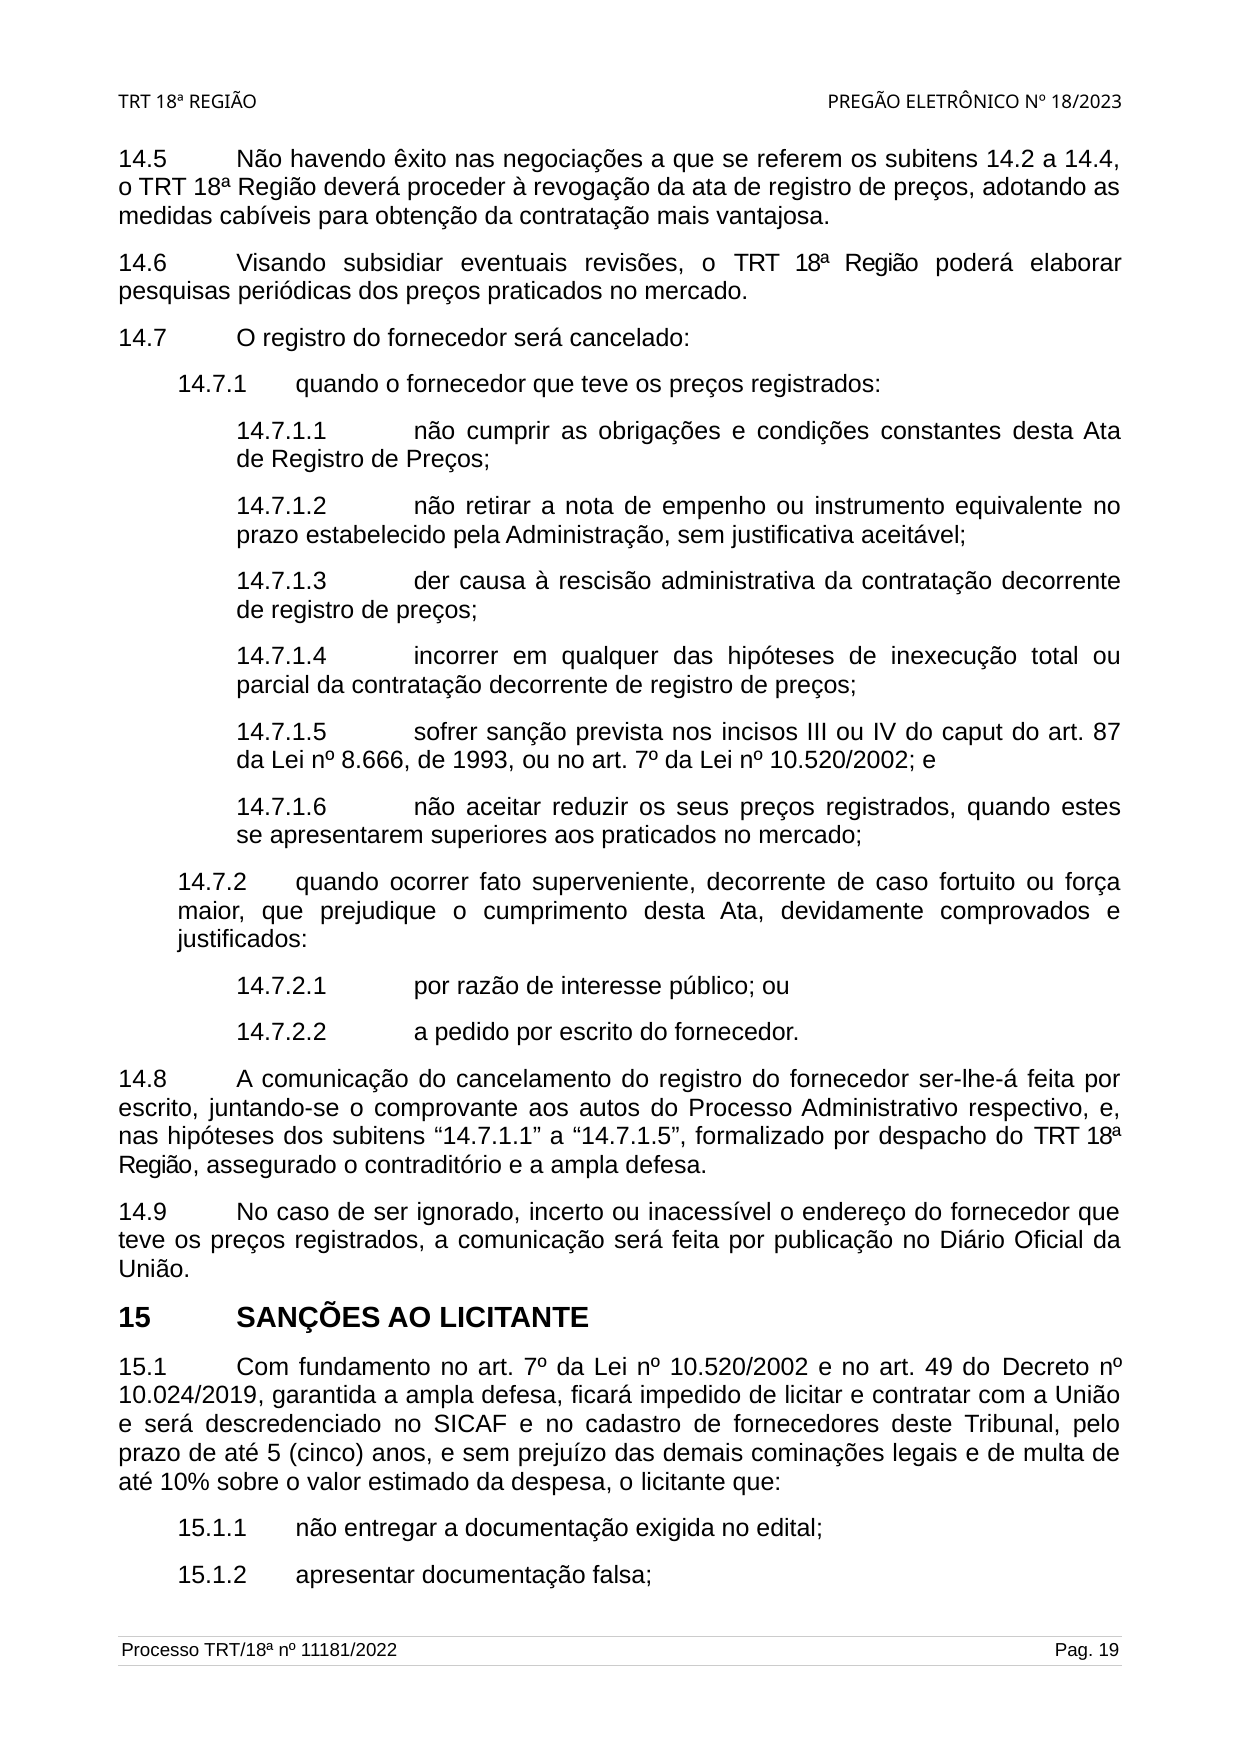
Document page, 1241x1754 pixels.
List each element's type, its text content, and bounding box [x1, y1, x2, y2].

text 14.5 Não havendo êxito nas negociações a que se referem os subitens 14.2 a 14.4, o TRT 18ª Região deverá proceder à revogação da ata de registro de preços, adotando as medidas cabíveis para obtenção da contratação mais vantajosa. [118, 143, 1122, 230]
text 14.7.1 quando o fornecedor que teve os preços registrados: [177, 369, 1122, 398]
text 14.7.2 quando ocorrer fato superveniente, decorrente de caso fortuito ou força maior, que prejudique o cumprimento desta Ata, devidamente comprovados e justificados: [177, 867, 1122, 953]
text 14.7.1.3 der causa à rescisão administrativa da contratação decorrente de registro de preços; [236, 566, 1122, 623]
text 15 SANÇÕES AO LICITANTE [118, 1300, 1122, 1334]
text 14.7.1.1 não cumprir as obrigações e condições constantes desta Ata de Registro de Preços; [236, 416, 1122, 473]
text 15.1 Com fundamento no art. 7º da Lei nº 10.520/2002 e no art. 49 do Decreto nº 10.024/2019, garantida a ampla defesa, ficará impedido de licitar e contratar com a União e será descredenciado no SICAF e no cadastro de fornecedores deste Tribunal, pelo prazo de até 5 (cinco) anos, e sem prejuízo das demais cominações legais e de multa de até 10% sobre o valor estimado da despesa, o licitante que: [118, 1352, 1122, 1495]
text 15.1.2 apresentar documentação falsa; [177, 1559, 1122, 1588]
text 14.7.1.6 não aceitar reduzir os seus preços registrados, quando estes se apresentarem superiores aos praticados no mercado; [236, 792, 1122, 849]
text 15.1.1 não entregar a documentação exigida no edital; [177, 1513, 1122, 1542]
text 14.7.2.1 por razão de interesse público; ou [236, 971, 1122, 999]
text 14.7 O registro do fornecedor será cancelado: [118, 323, 1122, 351]
text 14.7.1.5 sofrer sanção prevista nos incisos III ou IV do caput do art. 87 da Lei nº 8.666, de 1993, ou no art. 7º da Lei nº 10.520/2002; e [236, 716, 1122, 774]
text 14.7.2.2 a pedido por escrito do fornecedor. [236, 1017, 1122, 1046]
text 14.7.1.4 incorrer em qualquer das hipóteses de inexecução total ou parcial da contratação decorrente de registro de preços; [236, 641, 1122, 699]
text 14.7.1.2 não retirar a nota de empenho ou instrumento equivalente no prazo estabelecido pela Administração, sem justificativa aceitável; [236, 491, 1122, 548]
text 14.9 No caso de ser ignorado, incerto ou inacessível o endereço do fornecedor que teve os preços registrados, a comunicação será feita por publicação no Diário Oficial da União. [118, 1196, 1122, 1283]
text 14.6 Visando subsidiar eventuais revisões, o TRT 18ª Região poderá elaborar pesquisas periódicas dos preços praticados no mercado. [118, 247, 1122, 305]
text 14.8 A comunicação do cancelamento do registro do fornecedor ser-lhe-á feita por escrito, juntando-se o comprovante aos autos do Processo Administrativo respectivo, e, nas hipóteses dos subitens “14.7.1.1” a “14.7.1.5”, formalizado por despacho do TRT 18ª Região, assegurado o contraditório e a ampla defesa. [118, 1064, 1122, 1179]
